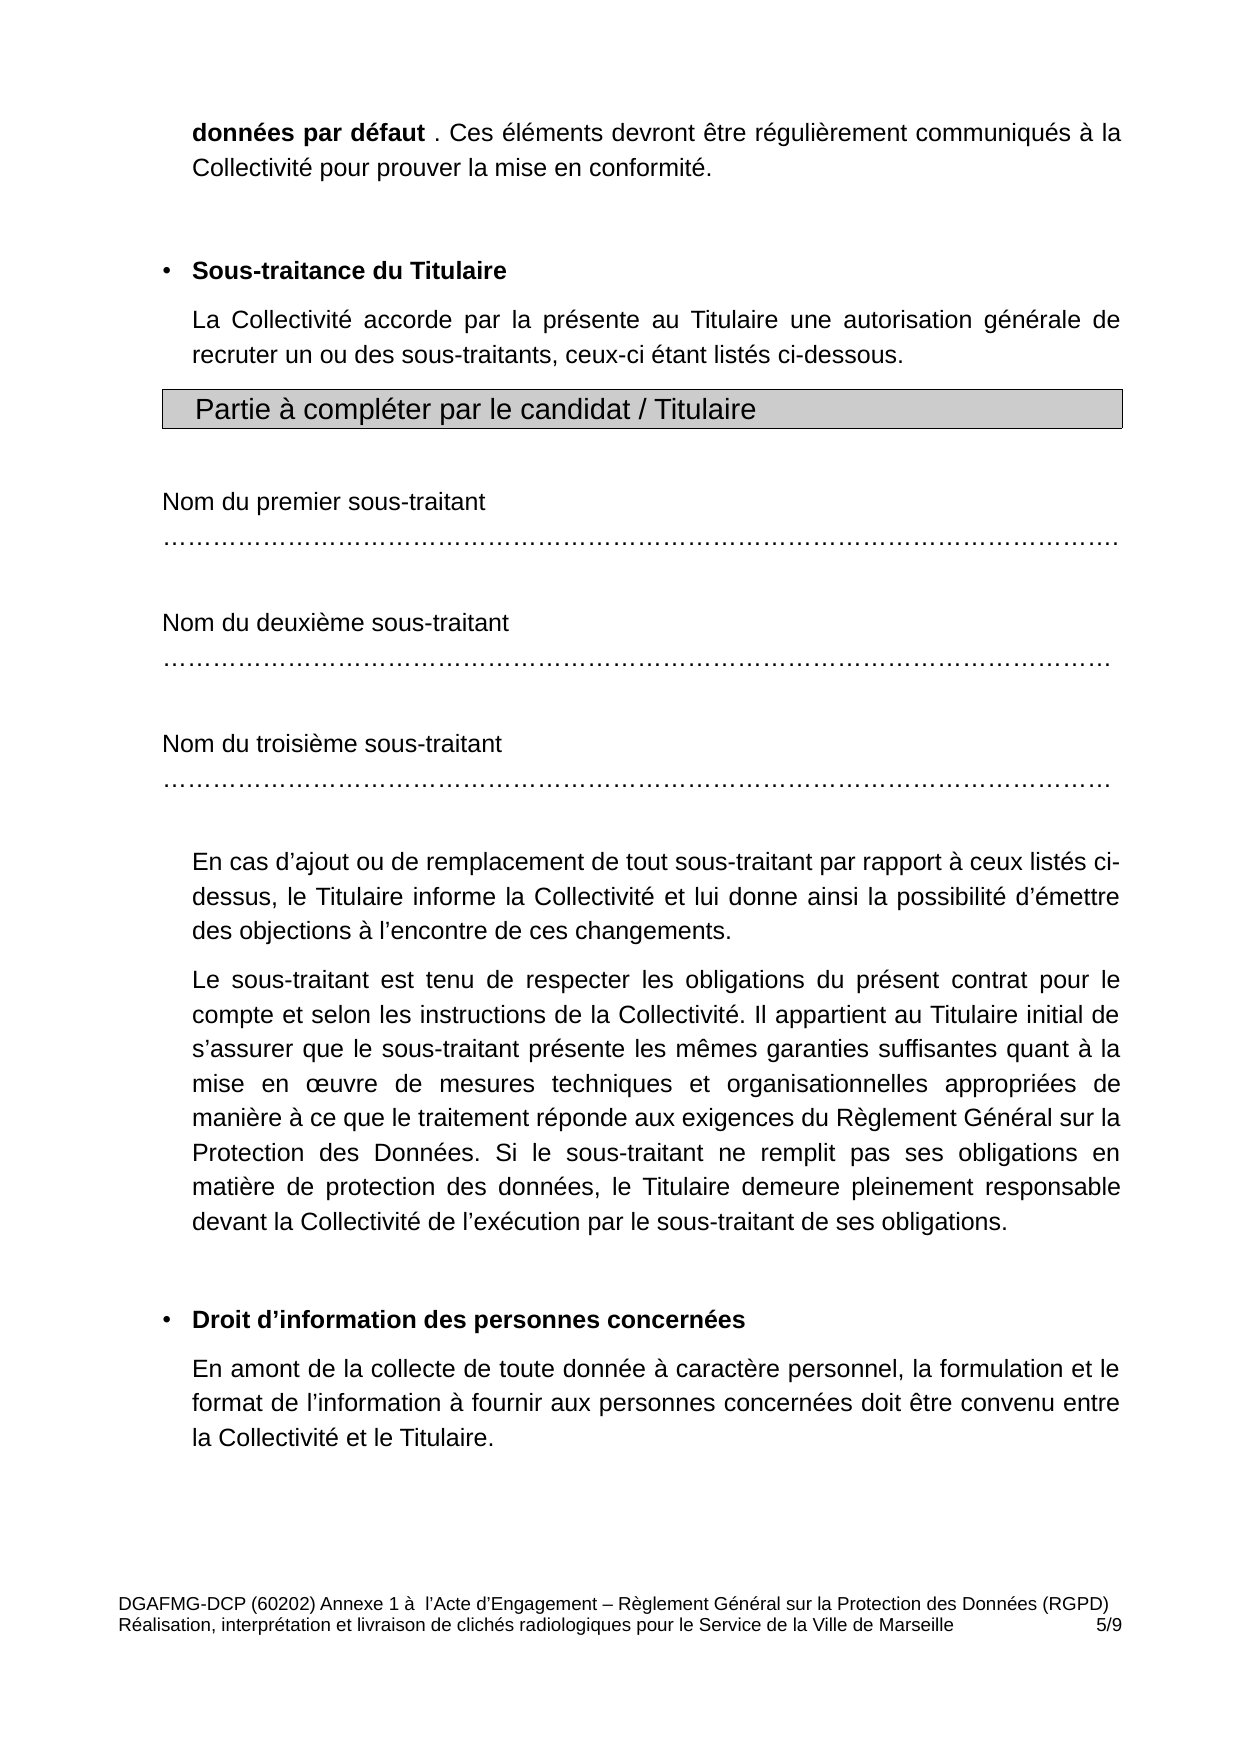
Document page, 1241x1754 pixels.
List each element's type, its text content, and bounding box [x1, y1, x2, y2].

list La Collectivité accorde par la présente au Titulaire une autorisation générale de recruter un ou des sous-traitants, ceux-ci étant listés ci-dessous. [162, 305, 1122, 368]
list données par défaut . Ces éléments devront être régulièrement communiqués à la Collectivité pour prouver la mise en conformité. [162, 118, 1122, 181]
list Droit d’information des personnes concernées [162, 1305, 1122, 1333]
list Partie à compléter par le candidat / Titulaire [163, 390, 1122, 428]
list En amont de la collecte de toute donnée à caractère personnel, la formulation et le format de l’information à fournir aux personnes concernées doit être convenu entre la Collectivité et le Titulaire. [162, 1354, 1122, 1452]
list En cas d’ajout ou de remplacement de tout sous-traitant par rapport à ceux listés ci-dessus, le Titulaire informe la Collectivité et lui donne ainsi la possibilité d’émettre des objections à l’encontre de ces changements. [162, 813, 1122, 945]
text Nom du premier sous-traitant ……………………………………………………………………………………………………. [162, 487, 1122, 550]
list Le sous-traitant est tenu de respecter les obligations du présent contrat pour le compte et selon les instructions de la Collectivité. Il appartient au Titulaire initial de s’assurer que le sous-traitant présente les mêmes garanties suffisantes quant à la mise en œuvre de mesures techniques et organisationnelles appropriées de manière à ce que le traitement réponde aux exigences du Règlement Général sur la Protection des Données. Si le sous-traitant ne remplit pas ses obligations en matière de protection des données, le Titulaire demeure pleinement responsable devant la Collectivité de l’exécution par le sous-traitant de ses obligations. [162, 965, 1122, 1235]
text Nom du deuxième sous-traitant …………………………………………………………………………………………………… [162, 608, 1122, 671]
list Sous-traitance du Titulaire [162, 256, 1122, 285]
text Nom du troisième sous-traitant …………………………………………………………………………………………………… [162, 729, 1122, 792]
